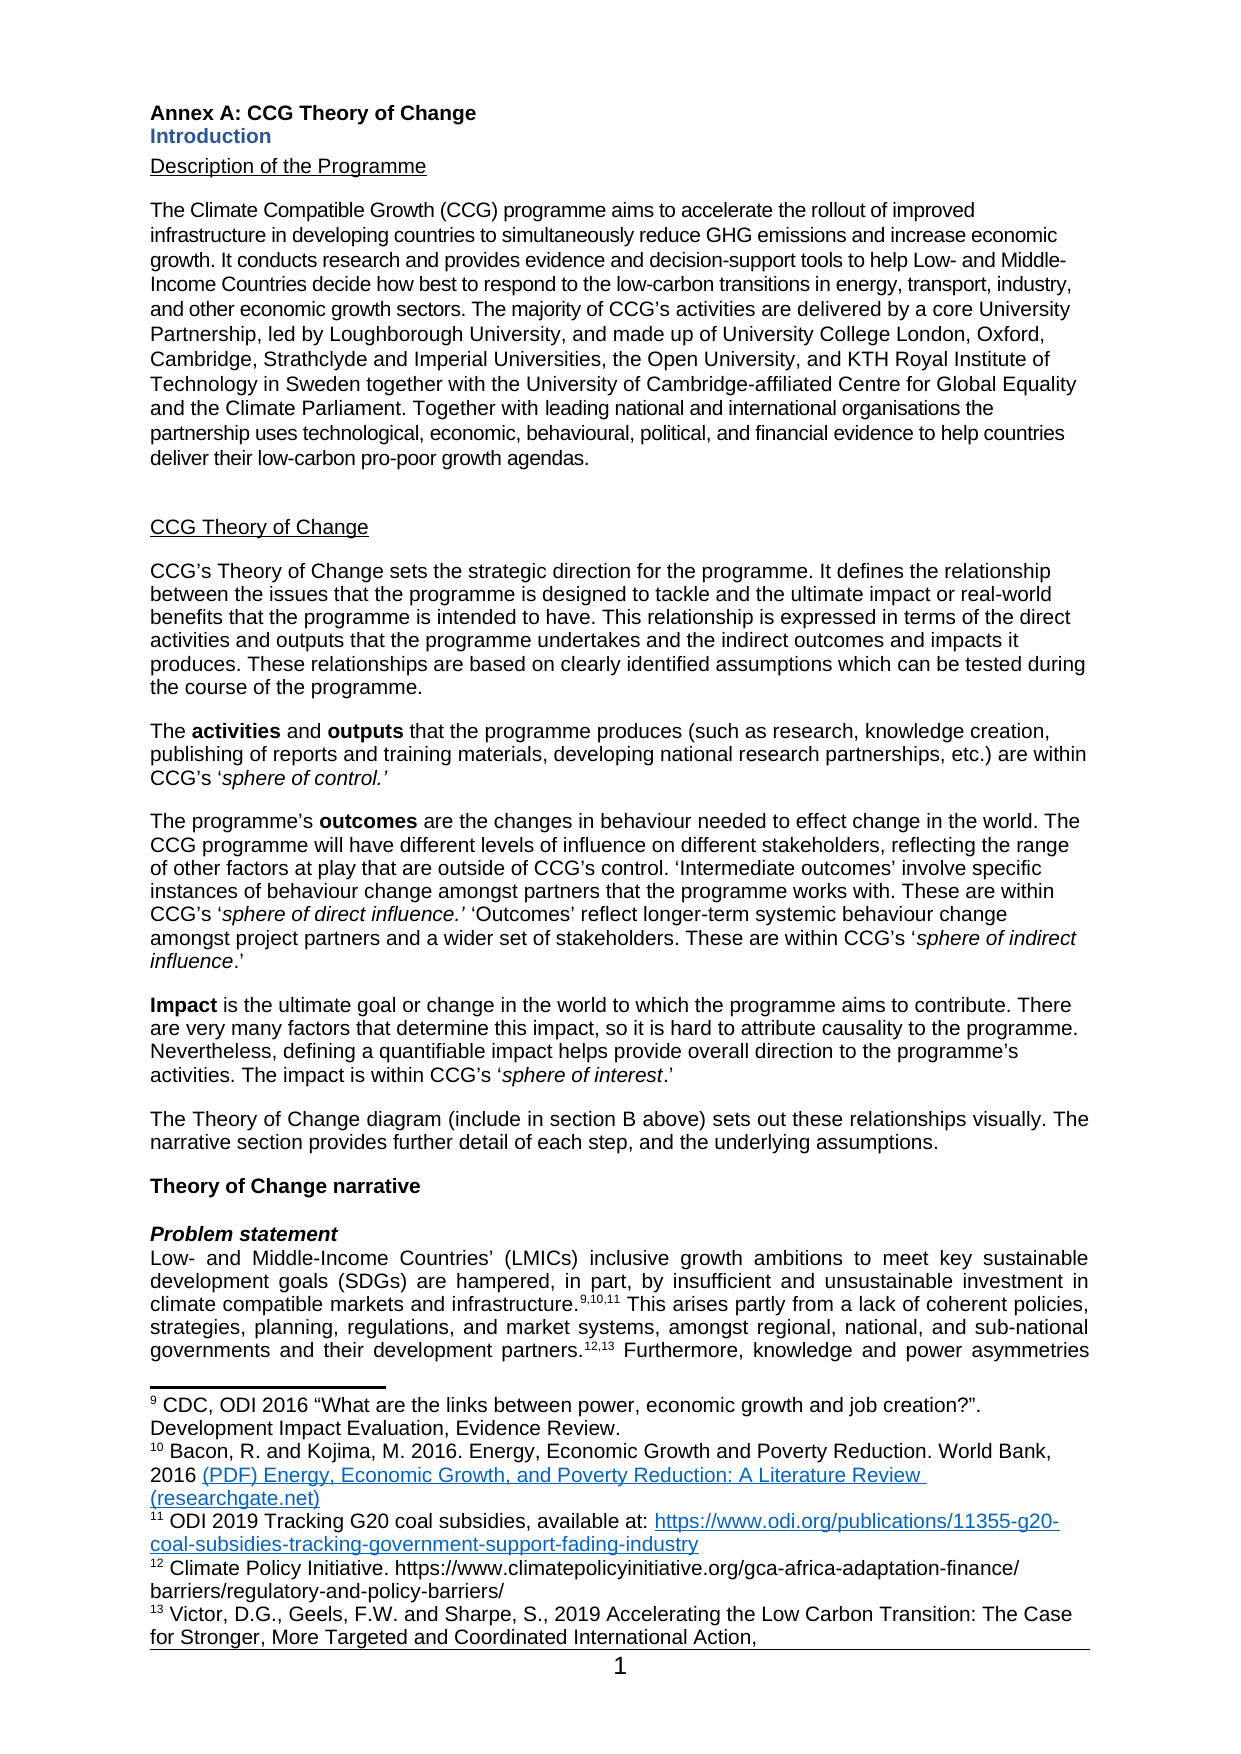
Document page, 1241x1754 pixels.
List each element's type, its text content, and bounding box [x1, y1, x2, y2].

text Description of the Programme [150, 154, 1090, 178]
text Annex A: CCG Theory of Change [150, 102, 1090, 125]
text Bacon, R. and Kojima, M. 2016. Energy, Economic Growth and Poverty Reduction. World Bank, 2016 (PDF) Energy, Economic Growth, and Poverty Reduction: A Literature Review (researchgate.net) [150, 1440, 1090, 1510]
text ODI 2019 Tracking G20 coal subsidies, available at: https://www.odi.org/publications/11355-g20-coal-subsidies-tracking-government-support-fading-industry [150, 1510, 1090, 1556]
text Victor, D.G., Geels, F.W. and Sharpe, S., 2019 Accelerating the Low Carbon Transition: The Case for Stronger, More Targeted and Coordinated International Action, [150, 1603, 1090, 1649]
text The activities and outputs that the programme produces (such as research, knowledge creation, publishing of reports and training materials, developing national research partnerships, etc.) are within CCG’s ‘sphere of control.’ [150, 719, 1090, 789]
text Low- and Middle-Income Countries’ (LMICs) inclusive growth ambitions to meet key sustainable development goals (SDGs) are hampered, in part, by insufficient and unsustainable investment in climate compatible markets and infrastructure.,, This arises partly from a lack of coherent policies, strategies, planning, regulations, and market systems, amongst regional, national, and sub-national governments and their development partners., Furthermore, knowledge and power asymmetries exist between national planners, policymakers & local-researchers on the one hand and development partners on the other. This can translate into a lack of widespread local ownership of national growth plans which restricts countries’ ability to plan for and negotiate investments appropriate to their needs. [150, 1246, 1090, 1362]
text The Theory of Change diagram (include in section B above) sets out these relationships visually. The narrative section provides further detail of each step, and the underlying assumptions. [150, 1107, 1090, 1154]
subtitle Introduction [150, 125, 1090, 148]
text CDC, ODI 2016 “What are the links between power, economic growth and job creation?”. Development Impact Evaluation, Evidence Review. [150, 1393, 1090, 1440]
text The Climate Compatible Growth (CCG) programme aims to accelerate the rollout of improved infrastructure in developing countries to simultaneously reduce GHG emissions and increase economic growth. It conducts research and provides evidence and decision-support tools to help Low- and Middle- Income Countries decide how best to respond to the low-carbon transitions in energy, transport, industry, and other economic growth sectors. The majority of CCG’s activities are delivered by a core University Partnership, led by Loughborough University, and made up of University College London, Oxford, Cambridge, Strathclyde and Imperial Universities, the Open University, and KTH Royal Institute of Technology in Sweden together with the University of Cambridge-affiliated Centre for Global Equality and the Climate Parliament. Together with leading national and international organisations the partnership uses technological, economic, behavioural, political, and financial evidence to help countries deliver their low-carbon pro-poor growth agendas. [150, 198, 1090, 470]
text CCG’s Theory of Change sets the strategic direction for the programme. It defines the relationship between the issues that the programme is designed to tackle and the ultimate impact or real-world benefits that the programme is intended to have. This relationship is expressed in terms of the direct activities and outputs that the programme undertakes and the indirect outcomes and impacts it produces. These relationships are based on clearly identified assumptions which can be tested during the course of the programme. [150, 559, 1090, 699]
text Theory of Change narrative [150, 1174, 1090, 1198]
text CCG Theory of Change [150, 515, 1090, 538]
subtitle Problem statement [150, 1223, 1090, 1246]
text The programme’s outcomes are the changes in behaviour needed to effect change in the world. The CCG programme will have different levels of influence on different stakeholders, reflecting the range of other factors at play that are outside of CCG’s control. ‘Intermediate outcomes’ involve specific instances of behaviour change amongst partners that the programme works with. These are within CCG’s ‘sphere of direct influence.’ ‘Outcomes’ reflect longer-term systemic behaviour change amongst project partners and a wider set of stakeholders. These are within CCG’s ‘sphere of indirect influence.’ [150, 810, 1090, 973]
text Climate Policy Initiative. https://www.climatepolicyinitiative.org/gca-africa-adaptation-finance/barriers/regulatory-and-policy-barriers/ [150, 1556, 1090, 1603]
text Impact is the ultimate goal or change in the world to which the programme aims to contribute. There are very many factors that determine this impact, so it is hard to attribute causality to the programme. Nevertheless, defining a quantifiable impact helps provide overall direction to the programme’s activities. The impact is within CCG’s ‘sphere of interest.’ [150, 993, 1090, 1086]
